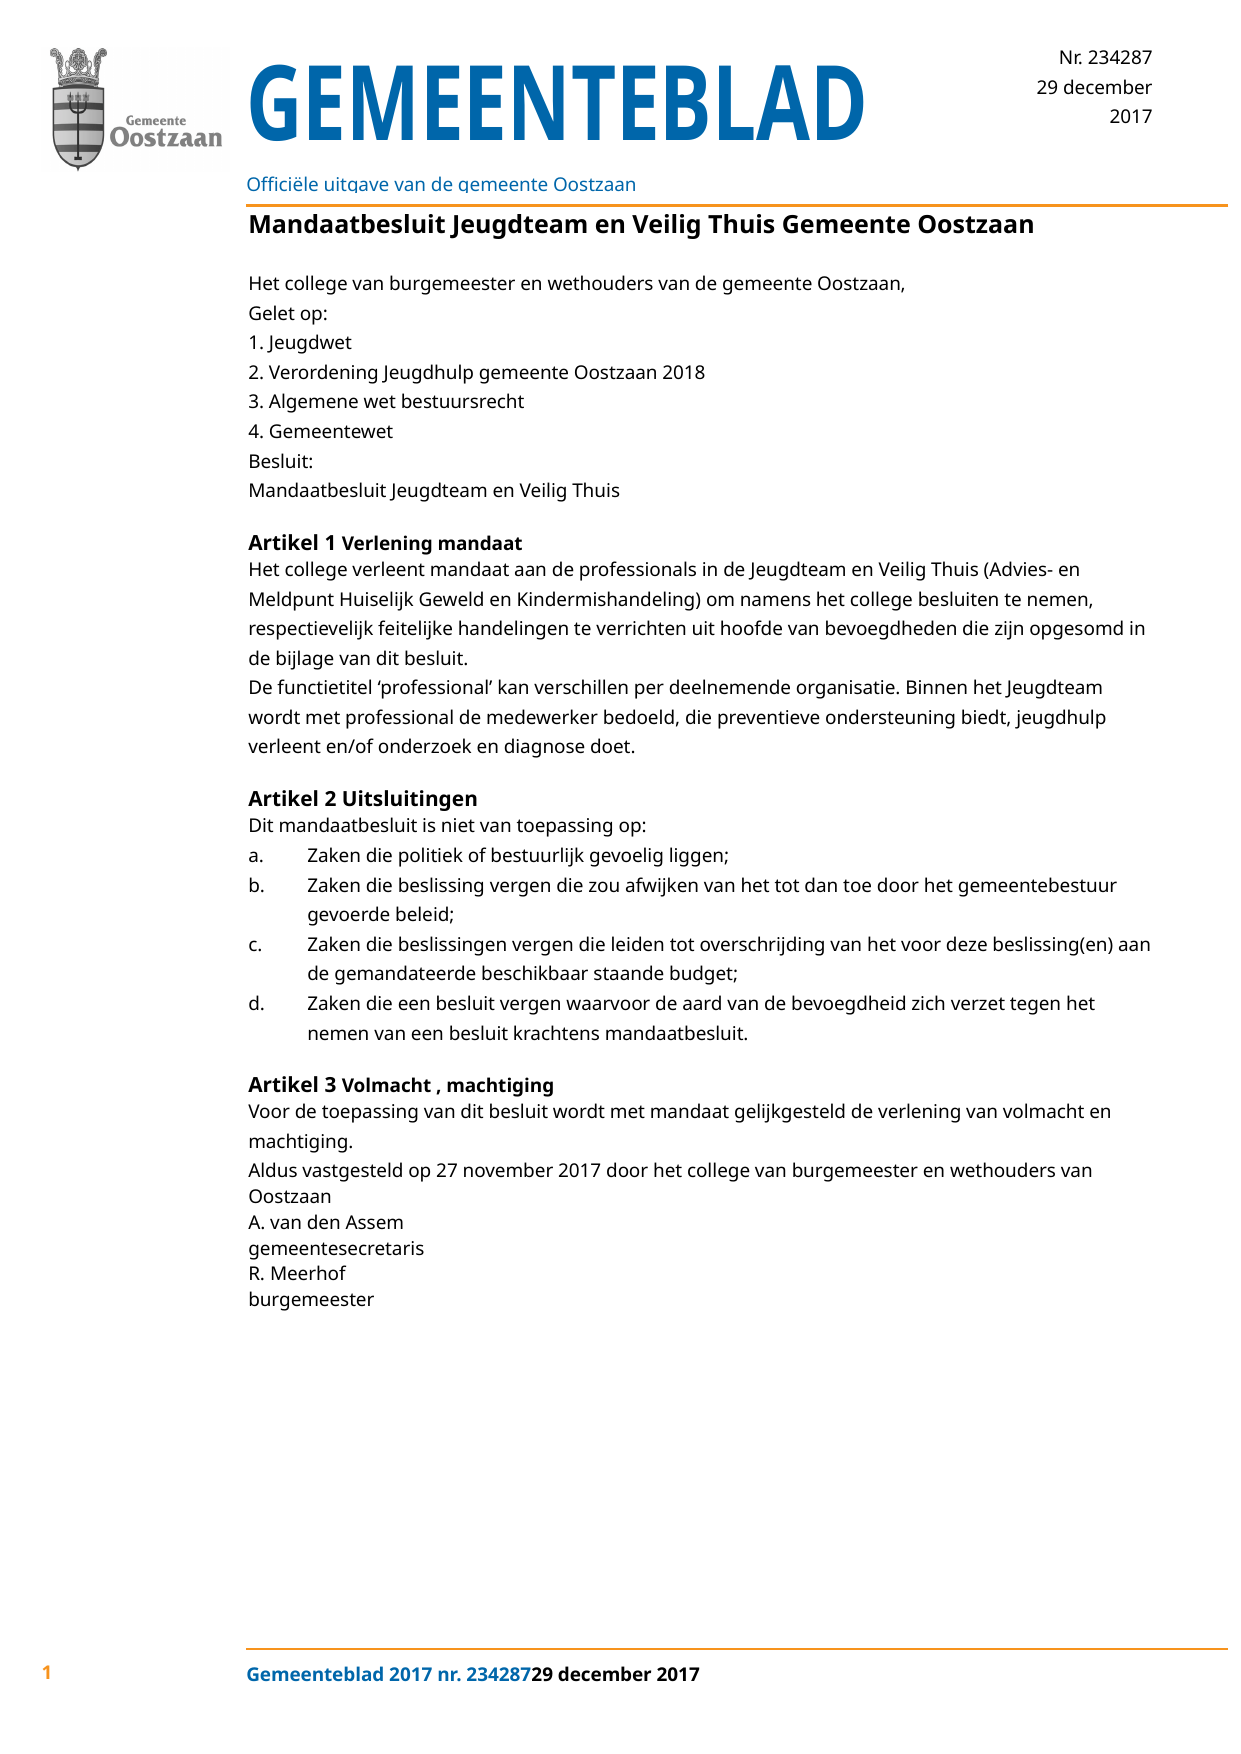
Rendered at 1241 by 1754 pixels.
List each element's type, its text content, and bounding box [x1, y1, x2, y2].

text gemeentesecretaris [248, 1235, 1152, 1261]
text De functietitel ‘professional’ kan verschillen per deelnemende organisatie. Binnen het Jeugdteam wordt met professional de medewerker bedoeld, die preventieve ondersteuning biedt, jeugdhulp verleent en/of onderzoek en diagnose doet. [248, 674, 1152, 759]
text Het college van burgemeester en wethouders van de gemeente Oostzaan, [248, 270, 1152, 296]
list Zaken die politiek of bestuurlijk gevoelig liggen; [248, 842, 1152, 868]
text Gelet op: [248, 300, 1152, 326]
text Artikel 3 Volmacht , machtiging [248, 1070, 1152, 1098]
text 4. Gemeentewet [248, 418, 1152, 444]
text Artikel 1 Verlening mandaat [248, 528, 1152, 556]
list Zaken die beslissing vergen die zou afwijken van het tot dan toe door het gemeentebestuur gevoerde beleid; [248, 872, 1152, 927]
text Het college verleent mandaat aan de professionals in de Jeugdteam en Veilig Thuis (Advies- en Meldpunt Huiselijk Geweld en Kindermishandeling) om namens het college besluiten te nemen, respectievelijk feitelijke handelingen te verrichten uit hoofde van bevoegdheden die zijn opgesomd in de bijlage van dit besluit. [248, 556, 1152, 671]
text 3. Algemene wet bestuursrecht [248, 389, 1152, 414]
text Mandaatbesluit Jeugdteam en Veilig Thuis Gemeente Oostzaan [248, 207, 1152, 241]
text Mandaatbesluit Jeugdteam en Veilig Thuis [248, 477, 1152, 503]
text Aldus vastgesteld op 27 november 2017 door het college van burgemeester en wethouders van Oostzaan [248, 1158, 1152, 1209]
text 1. Jeugdwet [248, 329, 1152, 355]
picture [41, 47, 231, 172]
text 2. Verordening Jeugdhulp gemeente Oostzaan 2018 [248, 359, 1152, 385]
text R. Meerhof [248, 1261, 1152, 1286]
text Besluit: [248, 448, 1152, 473]
text A. van den Assem [248, 1209, 1152, 1235]
text Dit mandaatbesluit is niet van toepassing op: [248, 813, 1152, 838]
text burgemeester [248, 1286, 1152, 1312]
list Zaken die beslissingen vergen die leiden tot overschrijding van het voor deze beslissing(en) aan de gemandateerde beschikbaar staande budget; [248, 931, 1152, 986]
list Zaken die een besluit vergen waarvoor de aard van de bevoegdheid zich verzet tegen het nemen van een besluit krachtens mandaatbesluit. [248, 990, 1152, 1045]
text Artikel 2 Uitsluitingen [248, 784, 1152, 813]
text Voor de toepassing van dit besluit wordt met mandaat gelijkgesteld de verlening van volmacht en machtiging. [248, 1098, 1152, 1154]
